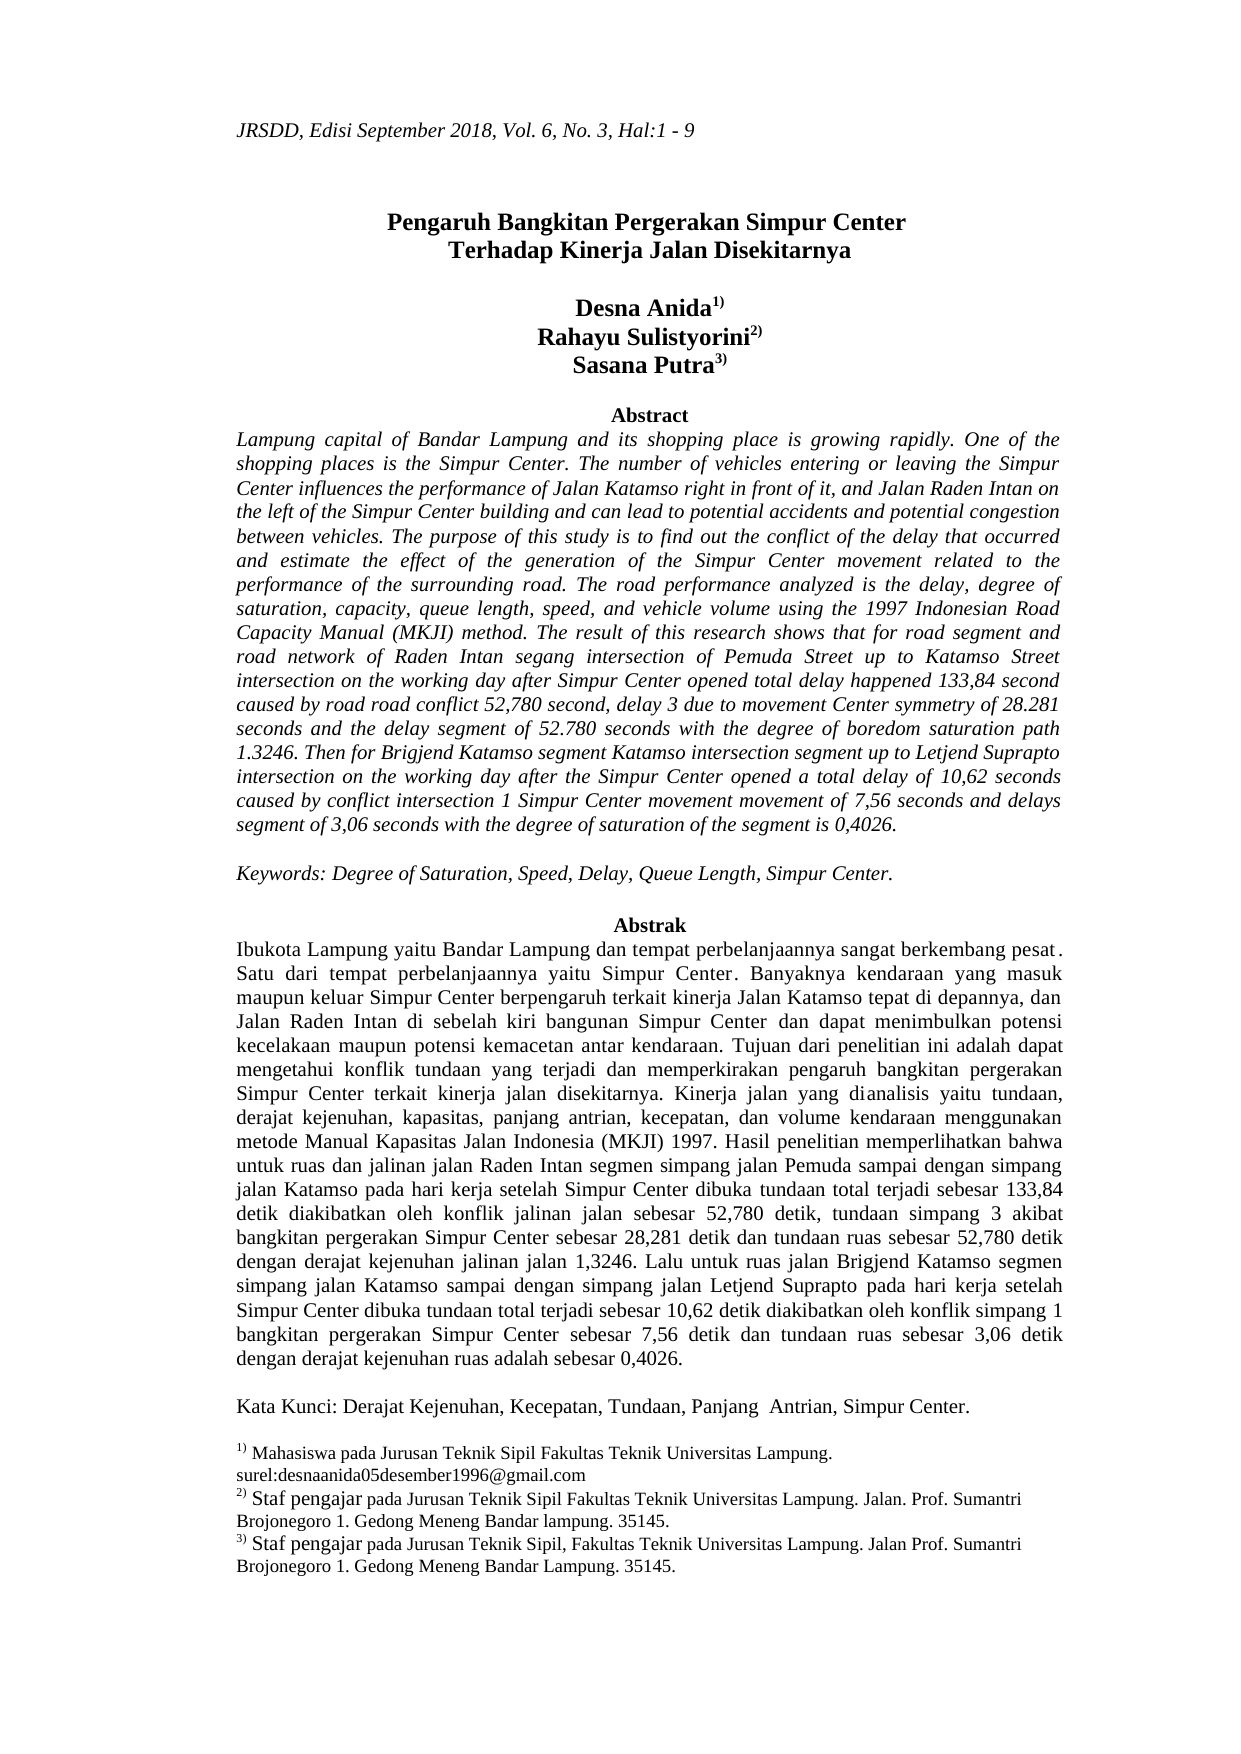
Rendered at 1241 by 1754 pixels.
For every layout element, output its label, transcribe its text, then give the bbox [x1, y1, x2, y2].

text Ibukota Lampung yaitu Bandar Lampung dan tempat perbelanjaannya sangat berkembang pesat. Satu dari tempat perbelanjaannya yaitu Simpur Center. Banyaknya kendaraan yang masuk maupun keluar Simpur Center berpengaruh terkait kinerja Jalan Katamso tepat di depannya, dan Jalan Raden Intan di sebelah kiri bangunan Simpur Center dan dapat menimbulkan potensi kecelakaan maupun potensi kemacetan antar kendaraan. Tujuan dari penelitian ini adalah dapat mengetahui konflik tundaan yang terjadi dan memperkirakan pengaruh bangkitan pergerakan Simpur Center terkait kinerja jalan disekitarnya. Kinerja jalan yang dianalisis yaitu tundaan, derajat kejenuhan, kapasitas, panjang antrian, kecepatan, dan volume kendaraan menggunakan metode Manual Kapasitas Jalan Indonesia (MKJI) 1997. Hasil penelitian memperlihatkan bahwa untuk ruas dan jalinan jalan Raden Intan segmen simpang jalan Pemuda sampai dengan simpang jalan Katamso pada hari kerja setelah Simpur Center dibuka tundaan total terjadi sebesar 133,84 detik diakibatkan oleh konflik jalinan jalan sebesar 52,780 detik, tundaan simpang 3 akibat bangkitan pergerakan Simpur Center sebesar 28,281 detik dan tundaan ruas sebesar 52,780 detik dengan derajat kejenuhan jalinan jalan 1,3246. Lalu untuk ruas jalan Brigjend Katamso segmen simpang jalan Katamso sampai dengan simpang jalan Letjend Suprapto pada hari kerja setelah Simpur Center dibuka tundaan total terjadi sebesar 10,62 detik diakibatkan oleh konflik simpang 1 bangkitan pergerakan Simpur Center sebesar 7,56 detik dan tundaan ruas sebesar 3,06 detik dengan derajat kejenuhan ruas adalah sebesar 0,4026. [236, 937, 1063, 1370]
text Lampung capital of Bandar Lampung and its shopping place is growing rapidly. One of the shopping places is the Simpur Center. The number of vehicles entering or leaving the Simpur Center influences the performance of Jalan Katamso right in front of it, and Jalan Raden Intan on the left of the Simpur Center building and can lead to potential accidents and potential congestion between vehicles. The purpose of this study is to find out the conflict of the delay that occurred and estimate the effect of the generation of the Simpur Center movement related to the performance of the surrounding road. The road performance analyzed is the delay, degree of saturation, capacity, queue length, speed, and vehicle volume using the 1997 Indonesian Road Capacity Manual (MKJI) method. The result of this research shows that for road segment and road network of Raden Intan segang intersection of Pemuda Street up to Katamso Street intersection on the working day after Simpur Center opened total delay happened 133,84 second caused by road road conflict 52,780 second, delay 3 due to movement Center symmetry of 28.281 seconds and the delay segment of 52.780 seconds with the degree of boredom saturation path 1.3246. Then for Brigjend Katamso segment Katamso intersection segment up to Letjend Suprapto intersection on the working day after the Simpur Center opened a total delay of 10,62 seconds caused by conflict intersection 1 Simpur Center movement movement of 7,56 seconds and delays segment of 3,06 seconds with the degree of saturation of the segment is 0,4026. [236, 427, 1063, 836]
text Rahayu Sulistyorini) [236, 322, 1063, 350]
text Keywords: Degree of Saturation, Speed, Delay, Queue Length, Simpur Center. [236, 860, 1063, 884]
text Sasana Putra) [236, 350, 1063, 379]
text ) Staf pengajar pada Jurusan Teknik Sipil, Fakultas Teknik Universitas Lampung. Jalan Prof. Sumantri Brojonegoro 1. Gedong Meneng Bandar Lampung. 35145. [236, 1531, 1063, 1577]
text Abstract [236, 403, 1063, 427]
list Kata Kunci: Derajat Kejenuhan, Kecepatan, Tundaan, Panjang Antrian, Simpur Center. [236, 1394, 1063, 1418]
text Abstrak [236, 912, 1063, 937]
text ) Staf pengajar pada Jurusan Teknik Sipil Fakultas Teknik Universitas Lampung. Jalan. Prof. Sumantri Brojonegoro 1. Gedong Meneng Bandar lampung. 35145. [236, 1486, 1063, 1531]
text Pengaruh Bangkitan Pergerakan Simpur Center [236, 207, 1063, 235]
text Desna Anida) [236, 293, 1063, 322]
text Terhadap Kinerja Jalan Disekitarnya [236, 235, 1063, 264]
text ) Mahasiswa pada Jurusan Teknik Sipil Fakultas Teknik Universitas Lampung. surel:desnaanida05desember1996@gmail.com [236, 1440, 1063, 1486]
